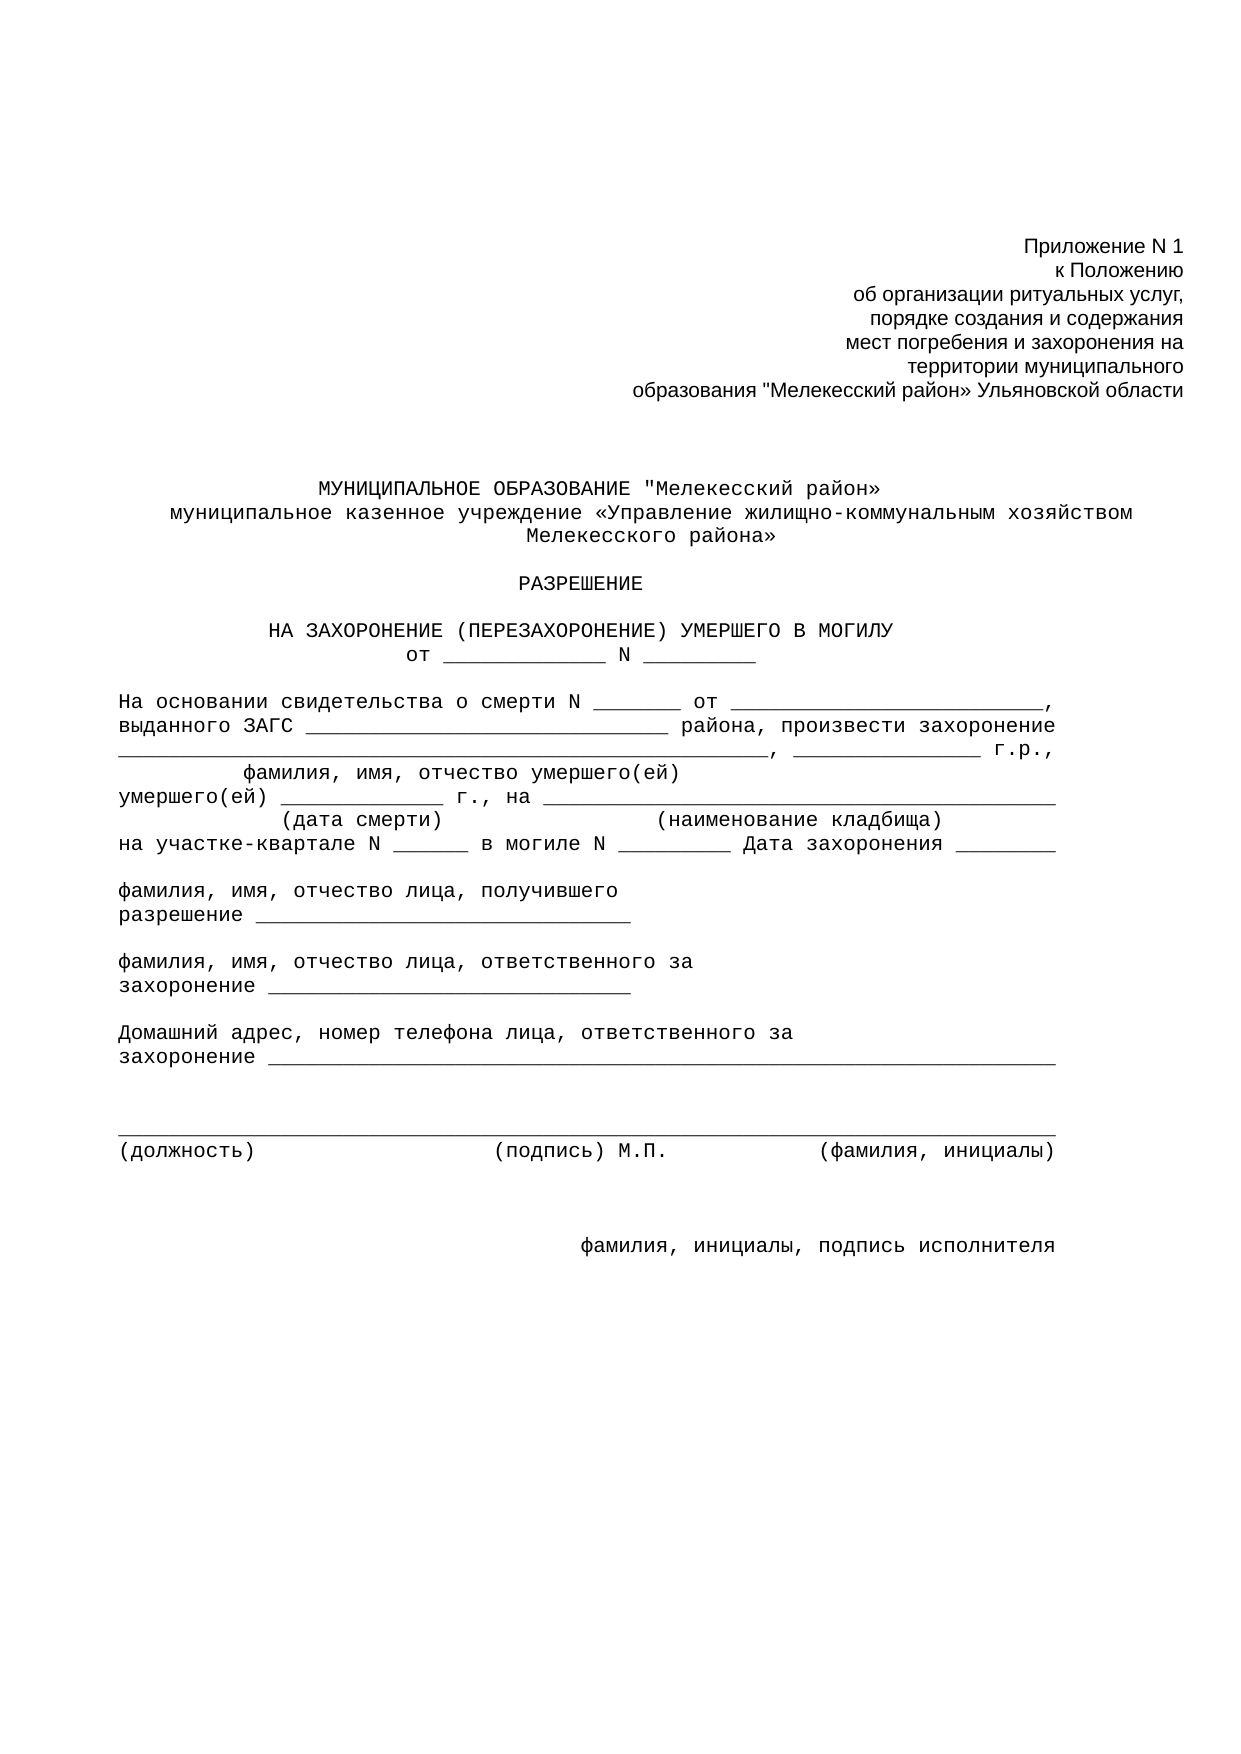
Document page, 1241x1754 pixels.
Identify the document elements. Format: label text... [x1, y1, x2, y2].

text от _____________ N _________ [118, 644, 1184, 667]
text МУНИЦИПАЛЬНОЕ ОБРАЗОВАНИЕ "Мелекесский район» [118, 478, 1184, 502]
text образования "Мелекесский район» Ульяновской области [118, 378, 1184, 402]
text мест погребения и захоронения на [118, 330, 1184, 354]
text (должность) (подпись) М.П. (фамилия, инициалы) [118, 1140, 1184, 1164]
text территории муниципального [118, 354, 1184, 378]
text разрешение ______________________________ [118, 904, 1184, 927]
text ____________________________________________________, _______________ г.р., [118, 738, 1184, 762]
text об организации ритуальных услуг, [118, 282, 1184, 306]
text фамилия, имя, отчество лица, получившего [118, 880, 1184, 904]
text фамилия, имя, отчество умершего(ей) [118, 762, 1184, 786]
text Приложение N 1 [118, 234, 1184, 258]
text умершего(ей) _____________ г., на _________________________________________ [118, 786, 1184, 809]
text (дата смерти) (наименование кладбища) [118, 809, 1184, 833]
text НА ЗАХОРОНЕНИЕ (ПЕРЕЗАХОРОНЕНИЕ) УМЕРШЕГО В МОГИЛУ [118, 620, 1184, 644]
text порядке создания и содержания [118, 306, 1184, 330]
text фамилия, имя, отчество лица, ответственного за [118, 951, 1184, 975]
text фамилия, инициалы, подпись исполнителя [118, 1235, 1184, 1258]
text захоронение _____________________________ [118, 975, 1184, 998]
text захоронение _______________________________________________________________ [118, 1046, 1184, 1069]
text на участке-квартале N ______ в могиле N _________ Дата захоронения ________ [118, 833, 1184, 857]
text к Положению [118, 258, 1184, 282]
text выданного ЗАГС _____________________________ района, произвести захоронение [118, 715, 1184, 738]
text Домашний адрес, номер телефона лица, ответственного за [118, 1022, 1184, 1046]
text ___________________________________________________________________________ [118, 1117, 1184, 1140]
text муниципальное казенное учреждение «Управление жилищно-коммунальным хозяйством Мелекесского района» [118, 502, 1184, 549]
text РАЗРЕШЕНИЕ [118, 573, 1184, 596]
text На основании свидетельства о смерти N _______ от _________________________, [118, 691, 1184, 715]
